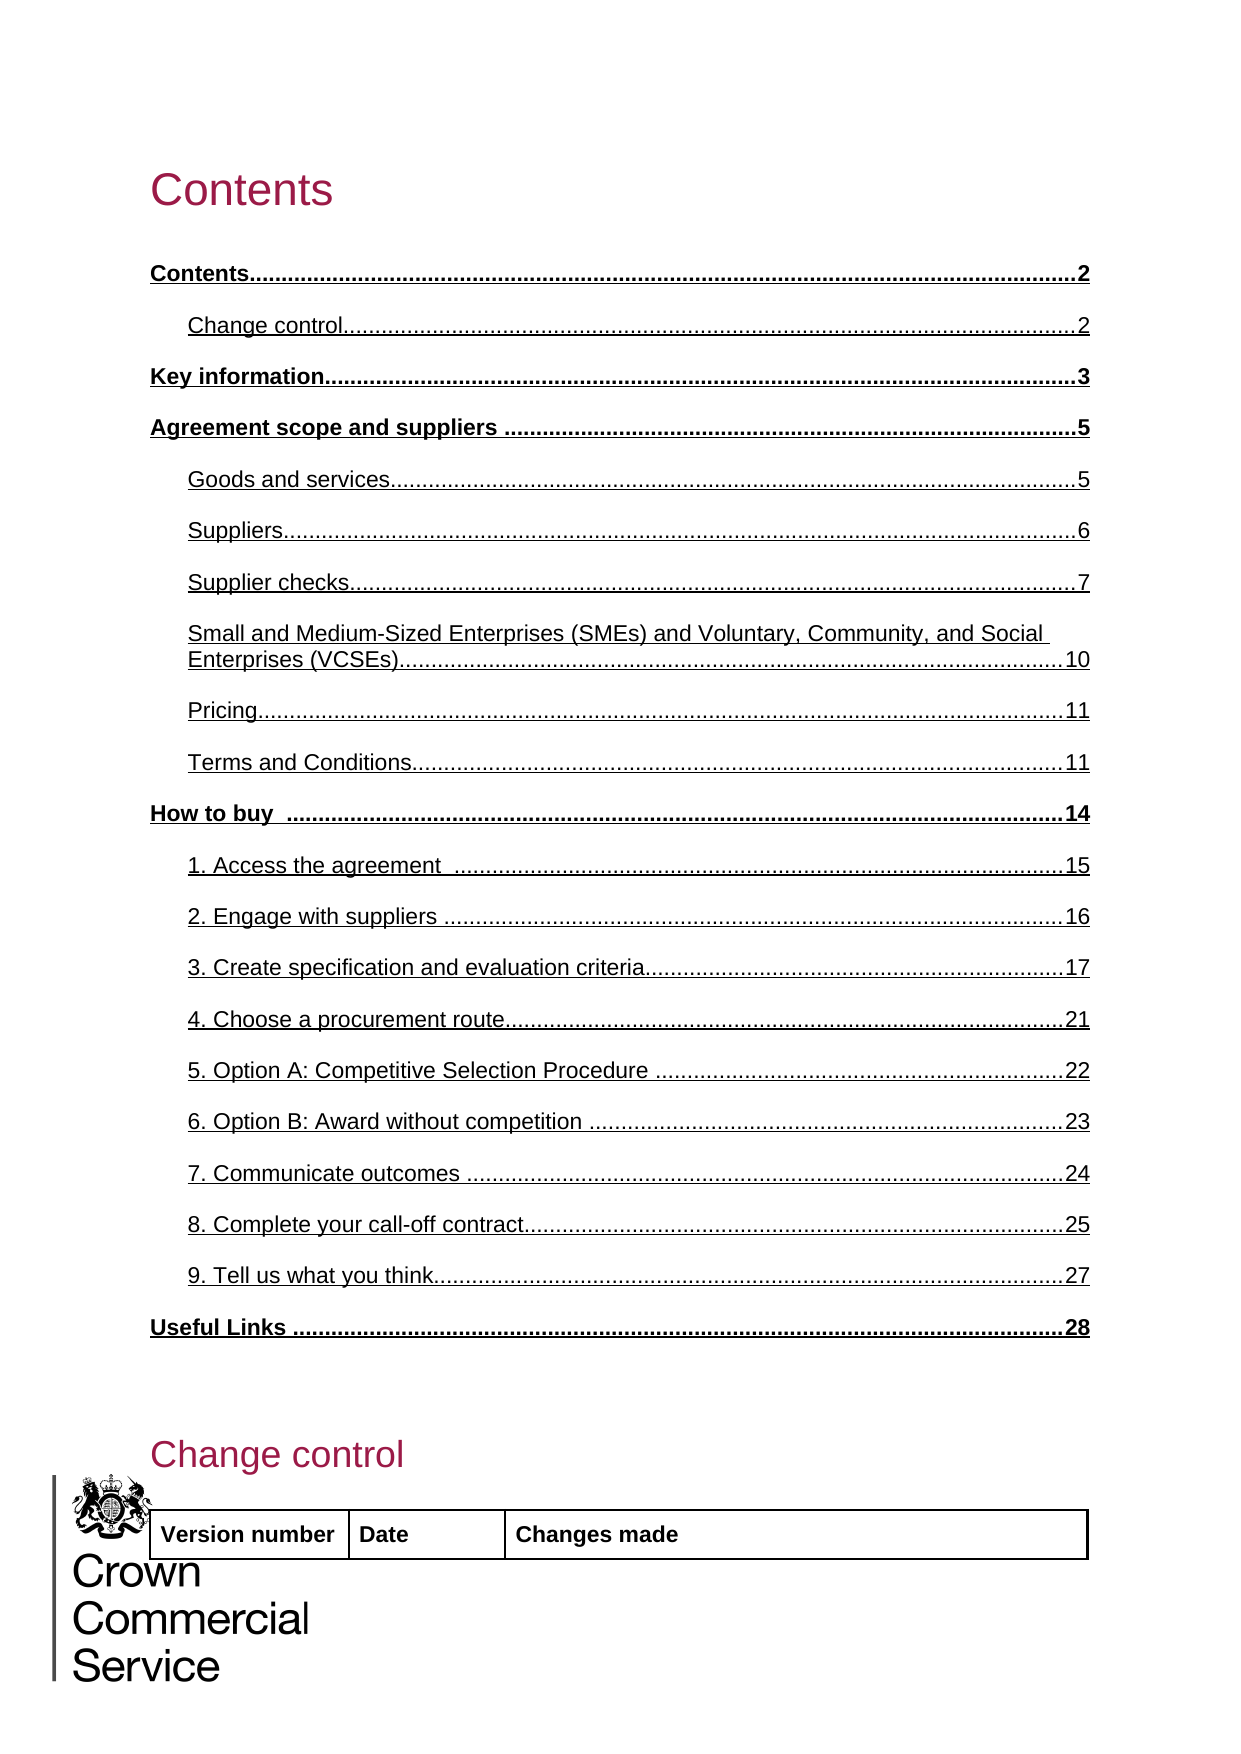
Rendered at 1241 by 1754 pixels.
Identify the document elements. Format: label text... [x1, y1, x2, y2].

text How to buy 14 [150, 800, 1090, 823]
text Pricing 11 [187, 697, 1090, 720]
text Terms and Conditions 11 [187, 749, 1090, 772]
subtitle Contents [150, 162, 1090, 215]
table_header Changes made [506, 1511, 1086, 1558]
table_header Version number [151, 1511, 348, 1558]
text Goods and services 5 [187, 466, 1090, 489]
text Supplier checks 7 [187, 568, 1090, 591]
text Change control 2 [187, 312, 1090, 334]
text 1. Access the agreement 15 [187, 852, 1090, 874]
text 6. Option B: Award without competition 23 [187, 1108, 1090, 1131]
text Useful Links 28 [150, 1314, 1090, 1336]
text 3. Create specification and evaluation criteria 17 [187, 954, 1090, 977]
text 7. Communicate outcomes 24 [187, 1160, 1090, 1183]
text 9. Tell us what you think 27 [187, 1262, 1090, 1285]
text Key information 3 [150, 363, 1090, 386]
text Suppliers 6 [187, 517, 1090, 540]
text 8. Complete your call-off contract 25 [187, 1211, 1090, 1234]
text 4. Choose a procurement route 21 [187, 1006, 1090, 1028]
subtitle Change control [150, 1432, 1090, 1475]
text Agreement scope and suppliers 5 [150, 414, 1090, 437]
text Small and Medium-Sized Enterprises (SMEs) and Voluntary, Community, and Social Enterprises (VCSEs) 10 [187, 620, 1090, 669]
text 2. Engage with suppliers 16 [187, 903, 1090, 926]
text 5. Option A: Competitive Selection Procedure 22 [187, 1057, 1090, 1080]
table_header Date [350, 1511, 504, 1558]
text Contents 2 [150, 260, 1090, 283]
